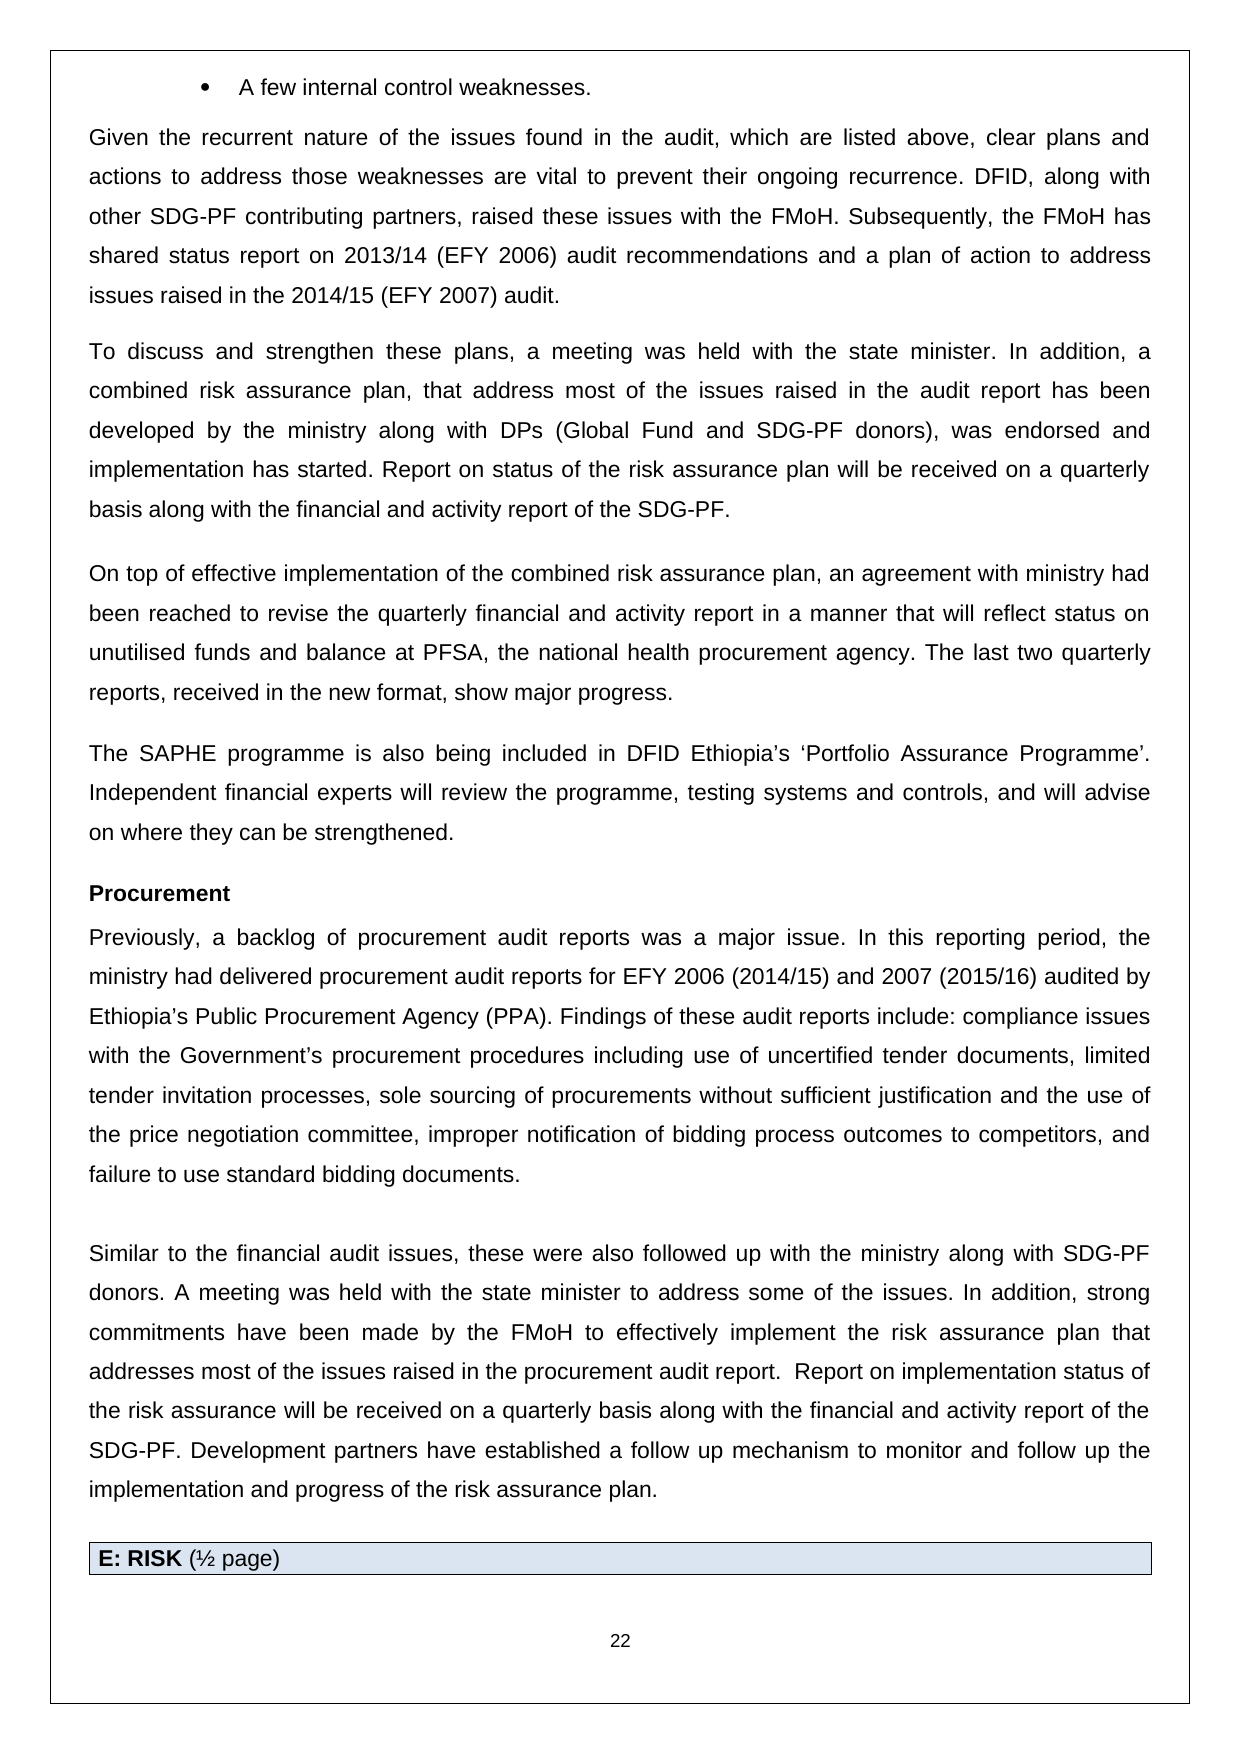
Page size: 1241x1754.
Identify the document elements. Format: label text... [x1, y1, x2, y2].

text Procurement [89, 880, 1152, 906]
text On top of effective implementation of the combined risk assurance plan, an agreement with ministry had been reached to revise the quarterly financial and activity report in a manner that will reflect status on unutilised funds and balance at PFSA, the national health procurement agency. The last two quarterly reports, received in the new format, show major progress. [89, 560, 1152, 705]
text Previously, a backlog of procurement audit reports was a major issue. In this reporting period, the ministry had delivered procurement audit reports for EFY 2006 (2014/15) and 2007 (2015/16) audited by Ethiopia’s Public Procurement Agency (PPA). Findings of these audit reports include: compliance issues with the Government’s procurement procedures including use of uncertified tender documents, limited tender invitation processes, sole sourcing of procurements without sufficient justification and the use of the price negotiation committee, improper notification of bidding process outcomes to competitors, and failure to use standard bidding documents. [89, 924, 1152, 1187]
text To discuss and strengthen these plans, a meeting was held with the state minister. In addition, a combined risk assurance plan, that address most of the issues raised in the audit report has been developed by the ministry along with DPs (Global Fund and SDG-PF donors), was endorsed and implementation has started. Report on status of the risk assurance plan will be received on a quarterly basis along with the financial and activity report of the SDG-PF. [89, 338, 1152, 522]
list A few internal control weaknesses. [201, 74, 1152, 100]
text Similar to the financial audit issues, these were also followed up with the ministry along with SDG-PF donors. A meeting was held with the state minister to address some of the issues. In addition, strong commitments have been made by the FMoH to effectively implement the risk assurance plan that addresses most of the issues raised in the procurement audit report. Report on implementation status of the risk assurance will be received on a quarterly basis along with the financial and activity report of the SDG-PF. Development partners have established a follow up mechanism to monitor and follow up the implementation and progress of the risk assurance plan. [89, 1239, 1152, 1503]
text Given the recurrent nature of the issues found in the audit, which are listed above, clear plans and actions to address those weaknesses are vital to prevent their ongoing recurrence. DFID, along with other SDG-PF contributing partners, raised these issues with the FMoH. Subsequently, the FMoH has shared status report on 2013/14 (EFY 2006) audit recommendations and a plan of action to address issues raised in the 2014/15 (EFY 2007) audit. [89, 124, 1152, 308]
text E: RISK (½ page) [90, 1543, 1151, 1574]
text The SAPHE programme is also being included in DFID Ethiopia’s ‘Portfolio Assurance Programme’. Independent financial experts will review the programme, testing systems and controls, and will advise on where they can be strengthened. [89, 740, 1152, 845]
